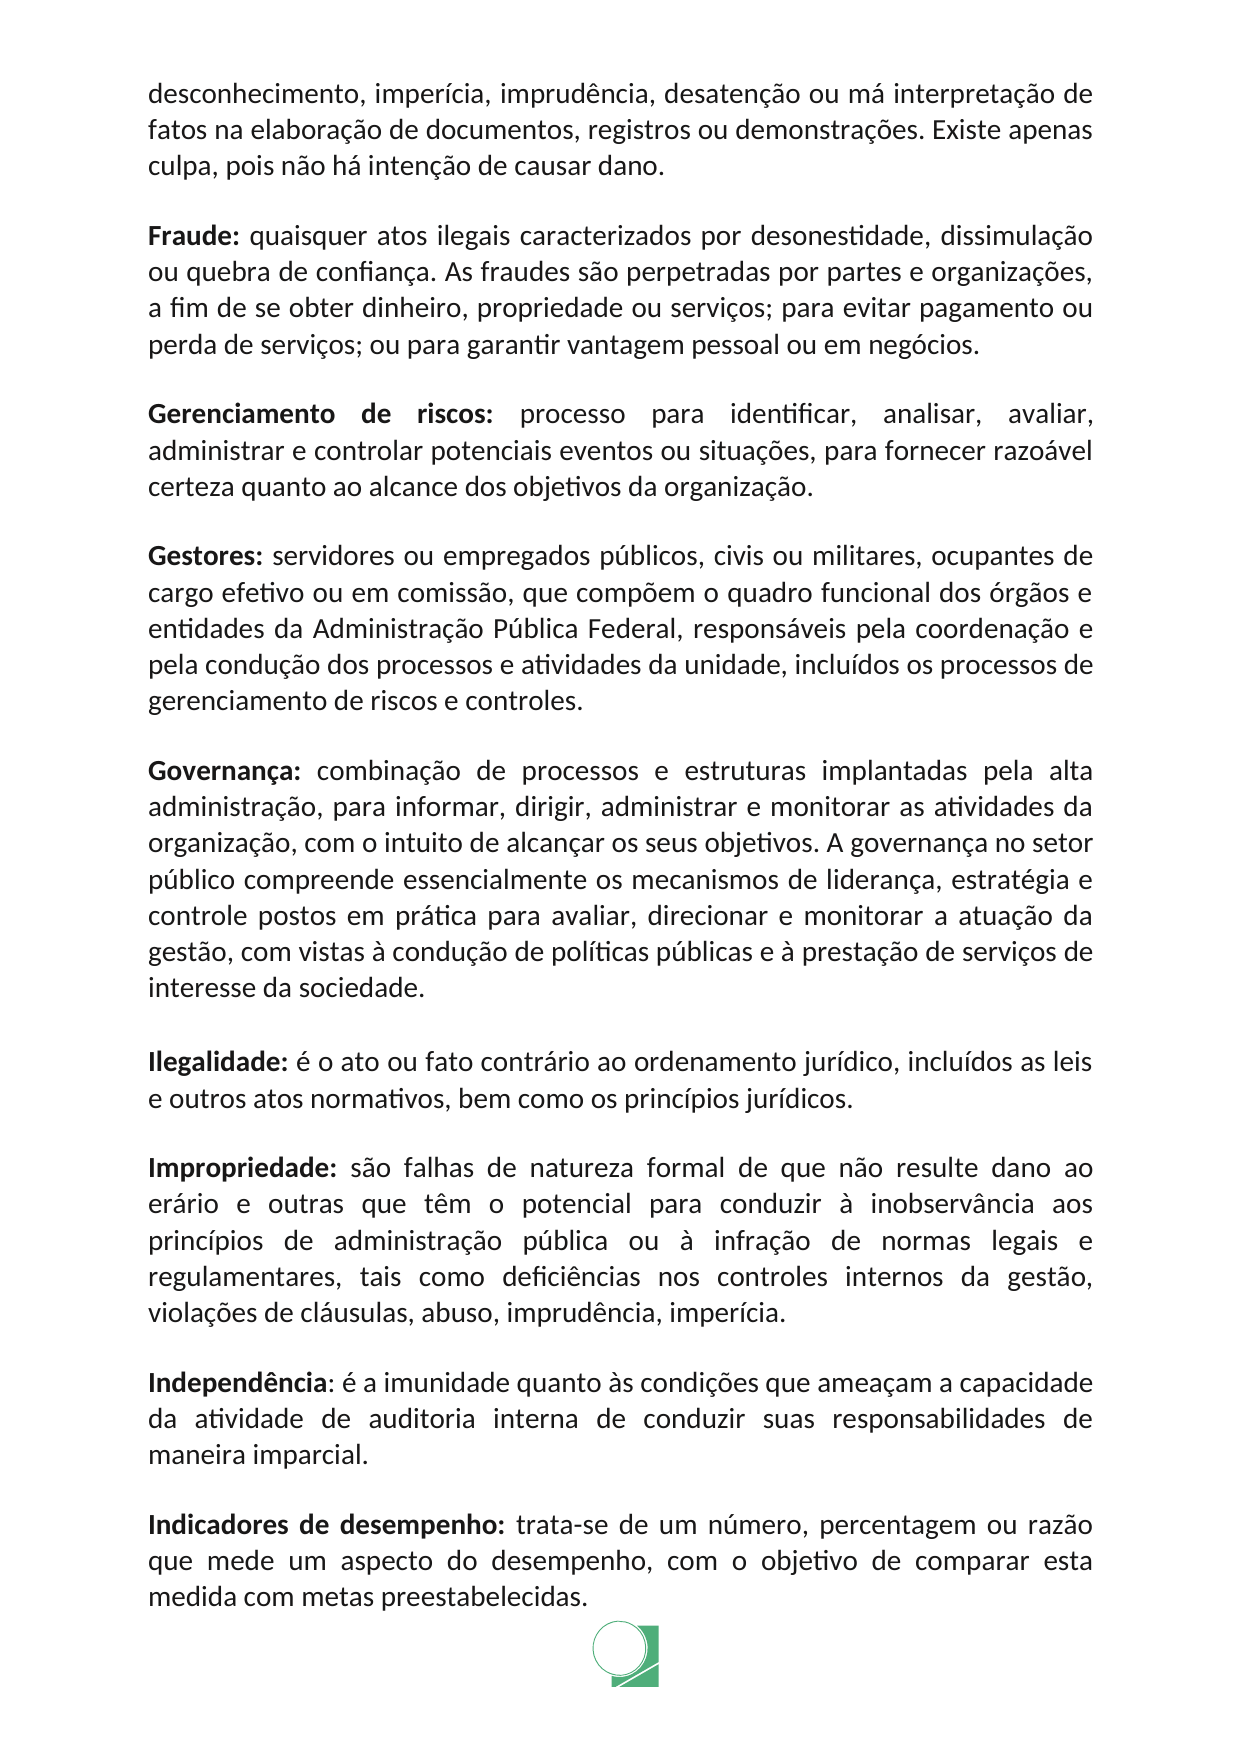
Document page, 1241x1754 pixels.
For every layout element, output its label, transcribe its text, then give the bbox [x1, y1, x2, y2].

text Independência: é a imunidade quanto às condições que ameaçam a capacidade da atividade de auditoria interna de conduzir suas responsabilidades de maneira imparcial. [148, 1364, 1094, 1472]
text Governança: combinação de processos e estruturas implantadas pela alta administração, para informar, dirigir, administrar e monitorar as atividades da organização, com o intuito de alcançar os seus objetivos. A governança no setor público compreende essencialmente os mecanismos de liderança, estratégia e controle postos em prática para avaliar, direcionar e monitorar a atuação da gestão, com vistas à condução de políticas públicas e à prestação de serviços de interesse da sociedade. [148, 752, 1094, 1005]
text Impropriedade: são falhas de natureza formal de que não resulte dano ao erário e outras que têm o potencial para conduzir à inobservância aos princípios de administração pública ou à infração de normas legais e regulamentares, tais como deficiências nos controles internos da gestão, violações de cláusulas, abuso, imprudência, imperícia. [148, 1149, 1094, 1330]
text Gerenciamento de riscos: processo para identificar, analisar, avaliar, administrar e controlar potenciais eventos ou situações, para fornecer razoável certeza quanto ao alcance dos objetivos da organização. [148, 395, 1094, 503]
text Ilegalidade: é o ato ou fato contrário ao ordenamento jurídico, incluídos as leis e outros atos normativos, bem como os princípios jurídicos. [148, 1043, 1094, 1115]
text Indicadores de desempenho: trata-se de um número, percentagem ou razão que mede um aspecto do desempenho, com o objetivo de comparar esta medida com metas preestabelecidas. [148, 1506, 1094, 1614]
text Fraude: quaisquer atos ilegais caracterizados por desonestidade, dissimulação ou quebra de confiança. As fraudes são perpetradas por partes e organizações, a fim de se obter dinheiro, propriedade ou serviços; para evitar pagamento ou perda de serviços; ou para garantir vantagem pessoal ou em negócios. [148, 217, 1094, 361]
text desconhecimento, imperícia, imprudência, desatenção ou má interpretação de fatos na elaboração de documentos, registros ou demonstrações. Existe apenas culpa, pois não há intenção de causar dano. [148, 75, 1094, 183]
text Gestores: servidores ou empregados públicos, civis ou militares, ocupantes de cargo efetivo ou em comissão, que compõem o quadro funcional dos órgãos e entidades da Administração Pública Federal, responsáveis pela coordenação e pela condução dos processos e atividades da unidade, incluídos os processos de gerenciamento de riscos e controles. [148, 537, 1094, 718]
